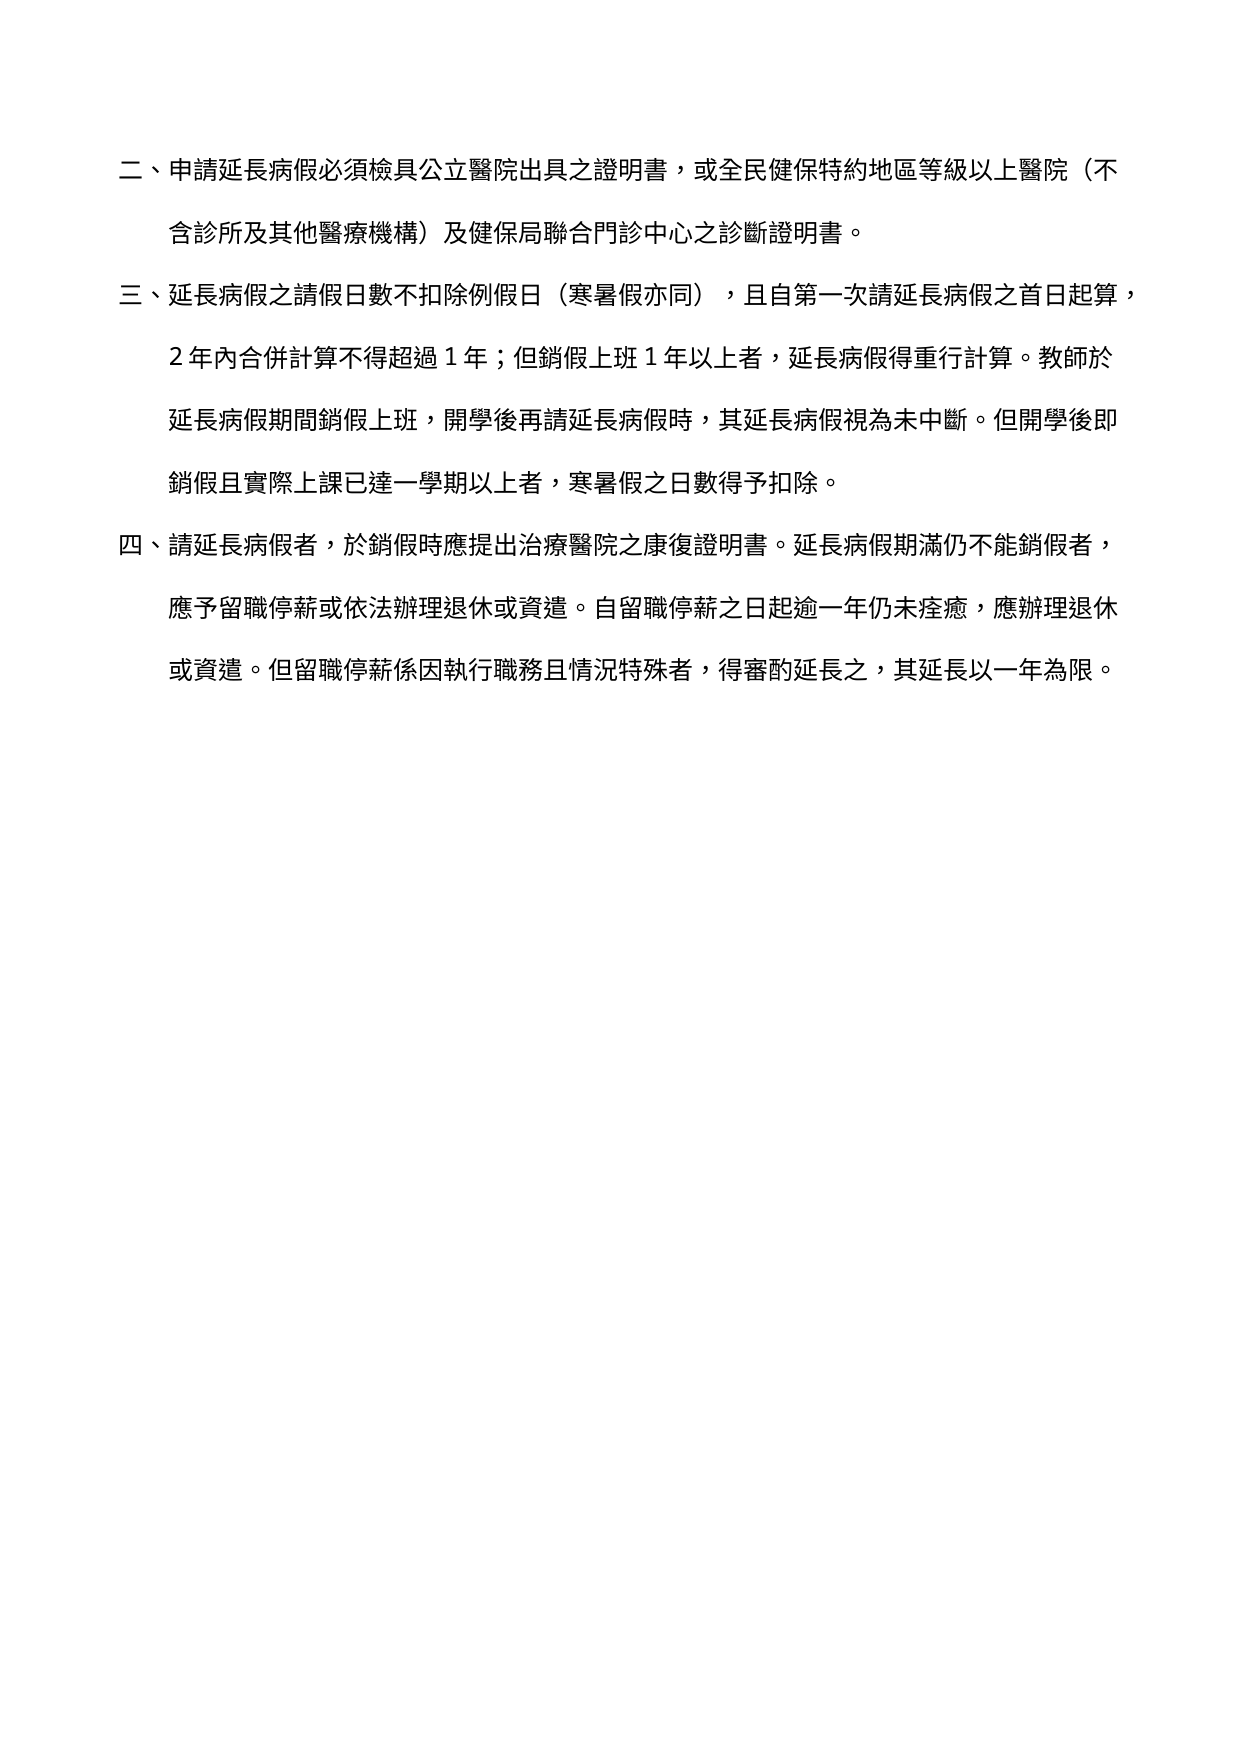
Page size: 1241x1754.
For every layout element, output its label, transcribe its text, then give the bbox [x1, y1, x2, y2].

text 四、請延長病假者，於銷假時應提出治療醫院之康復證明書。延長病假期滿仍不能銷假者，應予留職停薪或依法辦理退休或資遣。自留職停薪之日起逾一年仍未痊癒，應辦理退休或資遣。但留職停薪係因執行職務且情況特殊者，得審酌延長之，其延長以一年為限。 [118, 502, 1122, 689]
text 二、申請延長病假必須檢具公立醫院出具之證明書，或全民健保特約地區等級以上醫院（不含診所及其他醫療機構）及健保局聯合門診中心之診斷證明書。 [118, 127, 1122, 252]
text 三、延長病假之請假日數不扣除例假日（寒暑假亦同），且自第一次請延長病假之首日起算，2年內合併計算不得超過1年；但銷假上班1年以上者，延長病假得重行計算。教師於延長病假期間銷假上班，開學後再請延長病假時，其延長病假視為未中斷。但開學後即銷假且實際上課已達一學期以上者，寒暑假之日數得予扣除。 [118, 252, 1122, 502]
